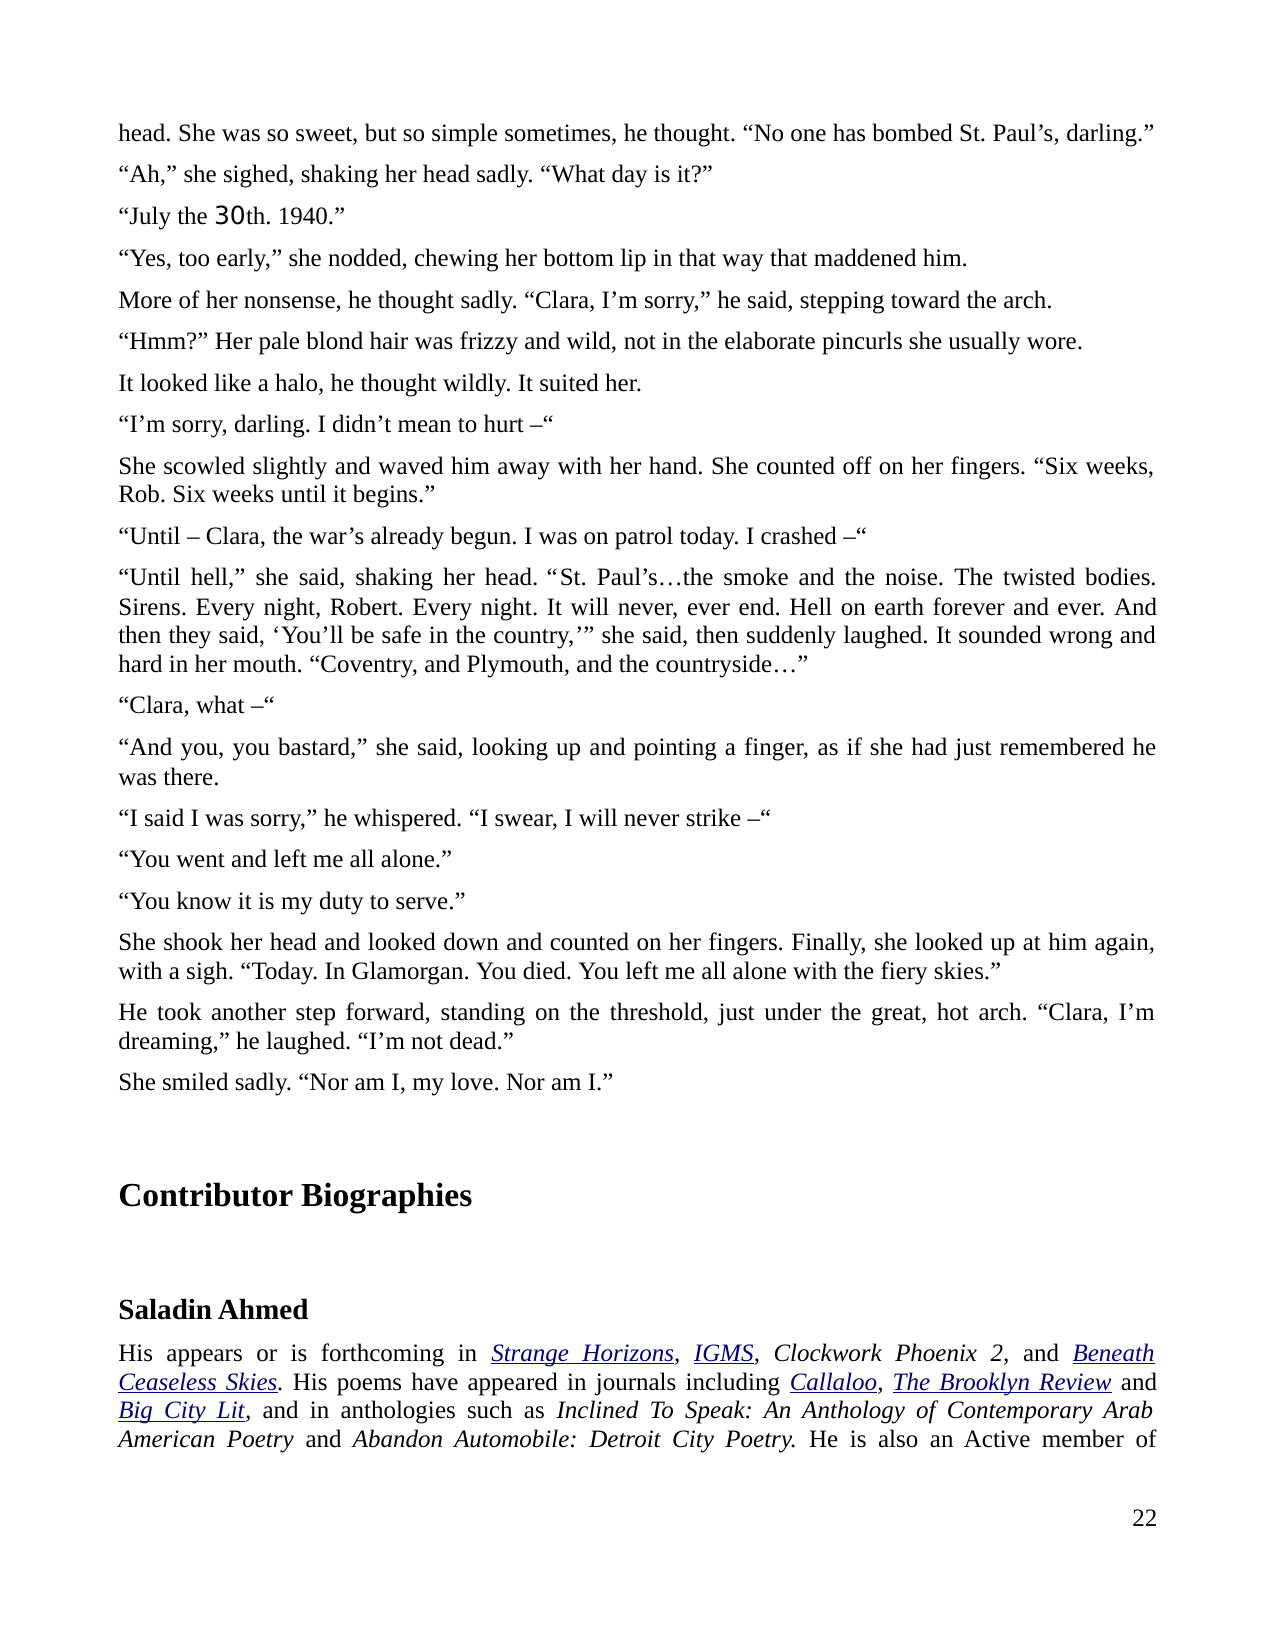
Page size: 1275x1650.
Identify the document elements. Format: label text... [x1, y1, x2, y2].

text ‎“‏I’m sorry,‭ ‬darling.‭ ‬I didn’t mean to hurt‭ –“ [118, 409, 1157, 438]
text “You went and left me all alone.‎” [118, 844, 1157, 873]
text “Yes,‎ ‏too early,‭” ‬she nodded,‭ ‬chewing her bottom lip in that way that maddened him. [118, 243, 1157, 272]
text “Ah,‎” ‏she sighed,‭ ‬shaking her head sadly.‭ “‬What day is it‭?” [118, 159, 1157, 189]
text “And you,‎ ‏you bastard,‭” ‬she said,‭ ‬looking up and pointing a finger,‭ ‬as if she had just remembered he was there. [118, 732, 1157, 790]
text His appears or is forthcoming in Strange Horizons, IGMS, Clockwork Phoenix 2, and Beneath Ceaseless Skies. His poems have appeared in journals including Callaloo, The Brooklyn Review and Big City Lit, and in anthologies such as Inclined To Speak: An Anthology of Contemporary Arab American Poetry and Abandon Automobile: Detroit City Poetry. He is also an Active member of [118, 1338, 1157, 1453]
subtitle Saladin Ahmed [118, 1292, 1157, 1326]
text “You know it is my duty to serve.‎” [118, 886, 1157, 914]
text “Hmm‎?” ‏Her pale blond hair was frizzy and wild,‭ ‬not in the elaborate pincurls she usually wore. [118, 326, 1157, 355]
text She shook her head and looked down and counted on her fingers.‭ ‬Finally,‭ ‬she looked up at him again,‭ ‬with a sigh.‭ “‬Today.‭ ‬In Glamorgan.‭ ‬You died.‭ ‬You left me all alone with the fiery skies.‭” [118, 927, 1157, 984]
text She scowled slightly and waved him away with her hand.‭ ‬She counted off on her fingers.‭ “‬Six weeks,‭ ‬Rob.‭ ‬Six weeks until it begins.‭” [118, 451, 1157, 508]
text She smiled sadly.‭ “‬Nor am I,‭ ‬my love.‭ ‬Nor am I.‭” [118, 1067, 1157, 1096]
text head.‭ ‬She was so sweet,‭ ‬but so simple sometimes,‭ ‬he thought.‭ “‬No one has bombed St.‭ ‬Paul’s,‭ ‬darling.‭” [118, 118, 1157, 147]
text More of her nonsense,‭ ‬he thought sadly.‭ “‬Clara,‭ ‬I’m sorry,‭” ‬he said,‭ ‬stepping toward the arch.‭ [118, 285, 1157, 313]
text “Until hell,‎” ‏she said,‭ ‬shaking her head.‭ “‬St.‭ ‬Paul’s…the smoke and the noise.‭ ‬The twisted bodies. ‬Sirens.‭ ‬Every night,‭ ‬Robert.‭ ‬Every night.‭ ‬It will never,‭ ‬ever end.‭ ‬Hell on earth forever and ever.‭ ‬And then they said,‭ ‘‬You’ll be safe in the country,‭’” ‬she said,‭ ‬then suddenly laughed.‭ ‬It sounded wrong and hard in her mouth.‭ “‬Coventry,‭ ‬and Plymouth,‭ ‬and the countryside‭…” [118, 562, 1157, 678]
text ‎“‏I said I was sorry,‭” ‬he whispered.‭ “‬I swear,‭ ‬I will never strike‭ –“ [118, 803, 1157, 832]
text “Clara,‎ ‏what‭ –“ [118, 691, 1157, 720]
text He took another step forward,‭ ‬standing on the threshold,‭ ‬just under the great,‭ ‬hot arch.‭ “‬Clara,‭ ‬I’m dreaming,‭” ‬he laughed.‭ “‬I’m not dead.‭” [118, 997, 1157, 1054]
text It looked like a halo,‭ ‬he thought wildly.‭ It suited her. [118, 368, 1157, 396]
text “July the‎ ‏30th.‭ ‬1940.‭” [118, 201, 1157, 230]
subtitle Contributor Biographies [118, 1174, 1157, 1213]
text “Until‎ – ‏Clara,‭ ‬the war’s already begun.‭ ‬I was on patrol today.‭ ‬I crashed‭ –“ [118, 521, 1157, 550]
